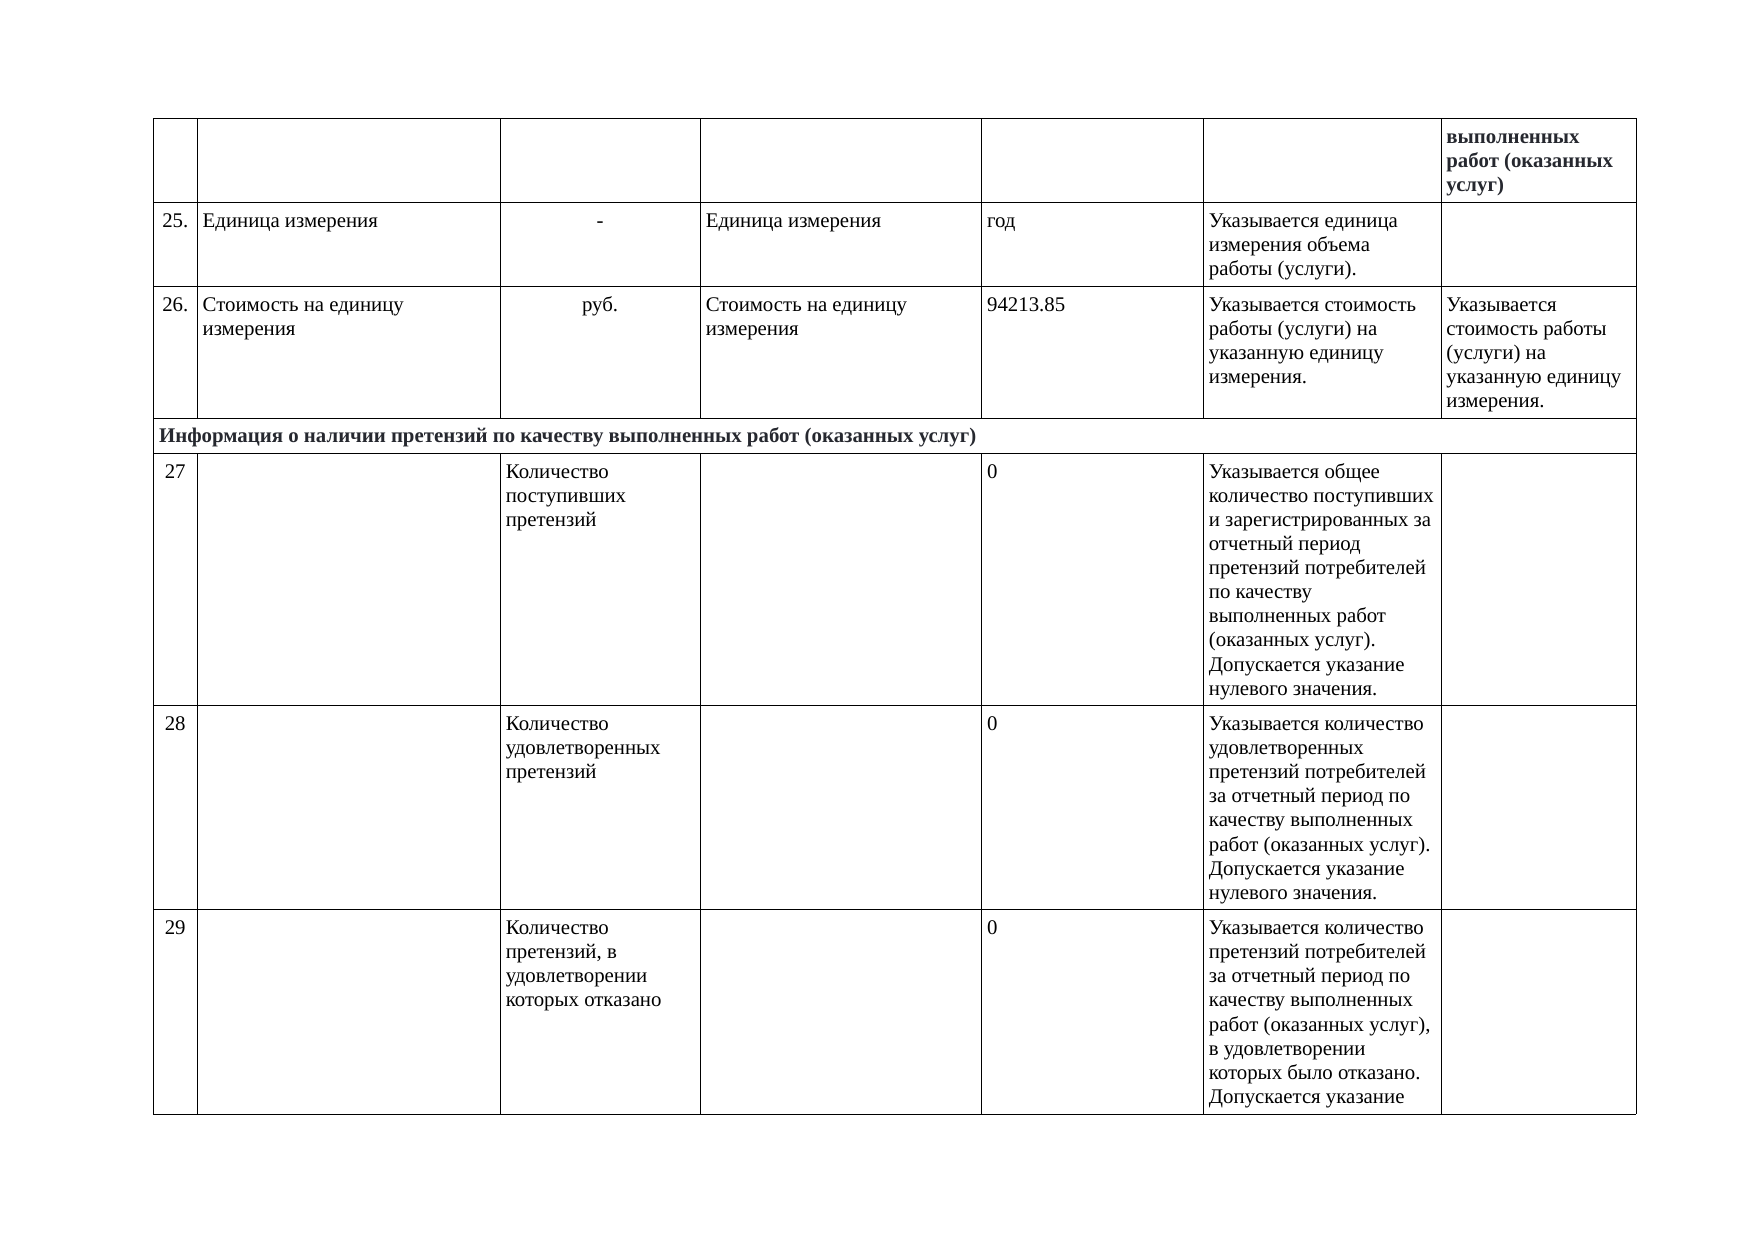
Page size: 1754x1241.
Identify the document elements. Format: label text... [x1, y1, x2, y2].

table_cell 29 [154, 910, 197, 1113]
table_cell [1442, 910, 1636, 1113]
table_cell выполненных работ (оказанных услуг) [1442, 119, 1636, 202]
table_cell 27 [154, 454, 197, 705]
table_cell Указывается стоимость работы (услуги) на указанную единицу измерения. [1442, 287, 1636, 417]
table_cell 0 [982, 706, 1203, 909]
table_cell 94213,85 [982, 287, 1203, 417]
table_cell Единица измерения [701, 203, 981, 286]
table_cell [982, 119, 1203, 202]
table_cell 25. [154, 203, 197, 286]
table_cell [701, 910, 981, 1113]
table_cell [701, 119, 981, 202]
table_cell Стоимость на единицу измерения [198, 287, 500, 417]
table_cell [198, 706, 500, 909]
table_cell руб. [501, 287, 700, 417]
table_cell Количество претензий, в удовлетворении которых отказано [501, 910, 700, 1113]
table_cell 0 [982, 454, 1203, 705]
table_cell Единица измерения [198, 203, 500, 286]
table_cell 0 [982, 910, 1203, 1113]
table_cell 28 [154, 706, 197, 909]
table_cell [198, 454, 500, 705]
table_cell [1442, 203, 1636, 286]
table_cell Количество поступивших претензий [501, 454, 700, 705]
table_cell [701, 706, 981, 909]
table_cell Стоимость на единицу измерения [701, 287, 981, 417]
table_cell [1442, 706, 1636, 909]
table_cell [154, 119, 197, 202]
table_cell 26. [154, 287, 197, 417]
table_cell [198, 119, 500, 202]
table_cell Указывается количество претензий потребителей за отчетный период по качеству выполненных работ (оказанных услуг), в удовлетворении которых было отказано. Допускается указание [1204, 910, 1441, 1113]
table_cell [198, 910, 500, 1113]
table_cell - [501, 203, 700, 286]
table_cell Указывается единица измерения объема работы (услуги). [1204, 203, 1441, 286]
table_cell [1204, 119, 1441, 202]
table_cell [1442, 454, 1636, 705]
table_cell [701, 454, 981, 705]
table_cell - [501, 119, 700, 202]
table_cell Информация о наличии претензий по качеству выполненных работ (оказанных услуг) [154, 419, 1636, 453]
table_cell Количество удовлетворенных претензий [501, 706, 700, 909]
table_cell Указывается общее количество поступивших и зарегистрированных за отчетный период претензий потребителей по качеству выполненных работ (оказанных услуг). Допускается указание нулевого значения. [1204, 454, 1441, 705]
table_cell Указывается количество удовлетворенных претензий потребителей за отчетный период по качеству выполненных работ (оказанных услуг). Допускается указание нулевого значения. [1204, 706, 1441, 909]
table_cell год [982, 203, 1203, 286]
table_cell Указывается стоимость работы (услуги) на указанную единицу измерения. [1204, 287, 1441, 417]
